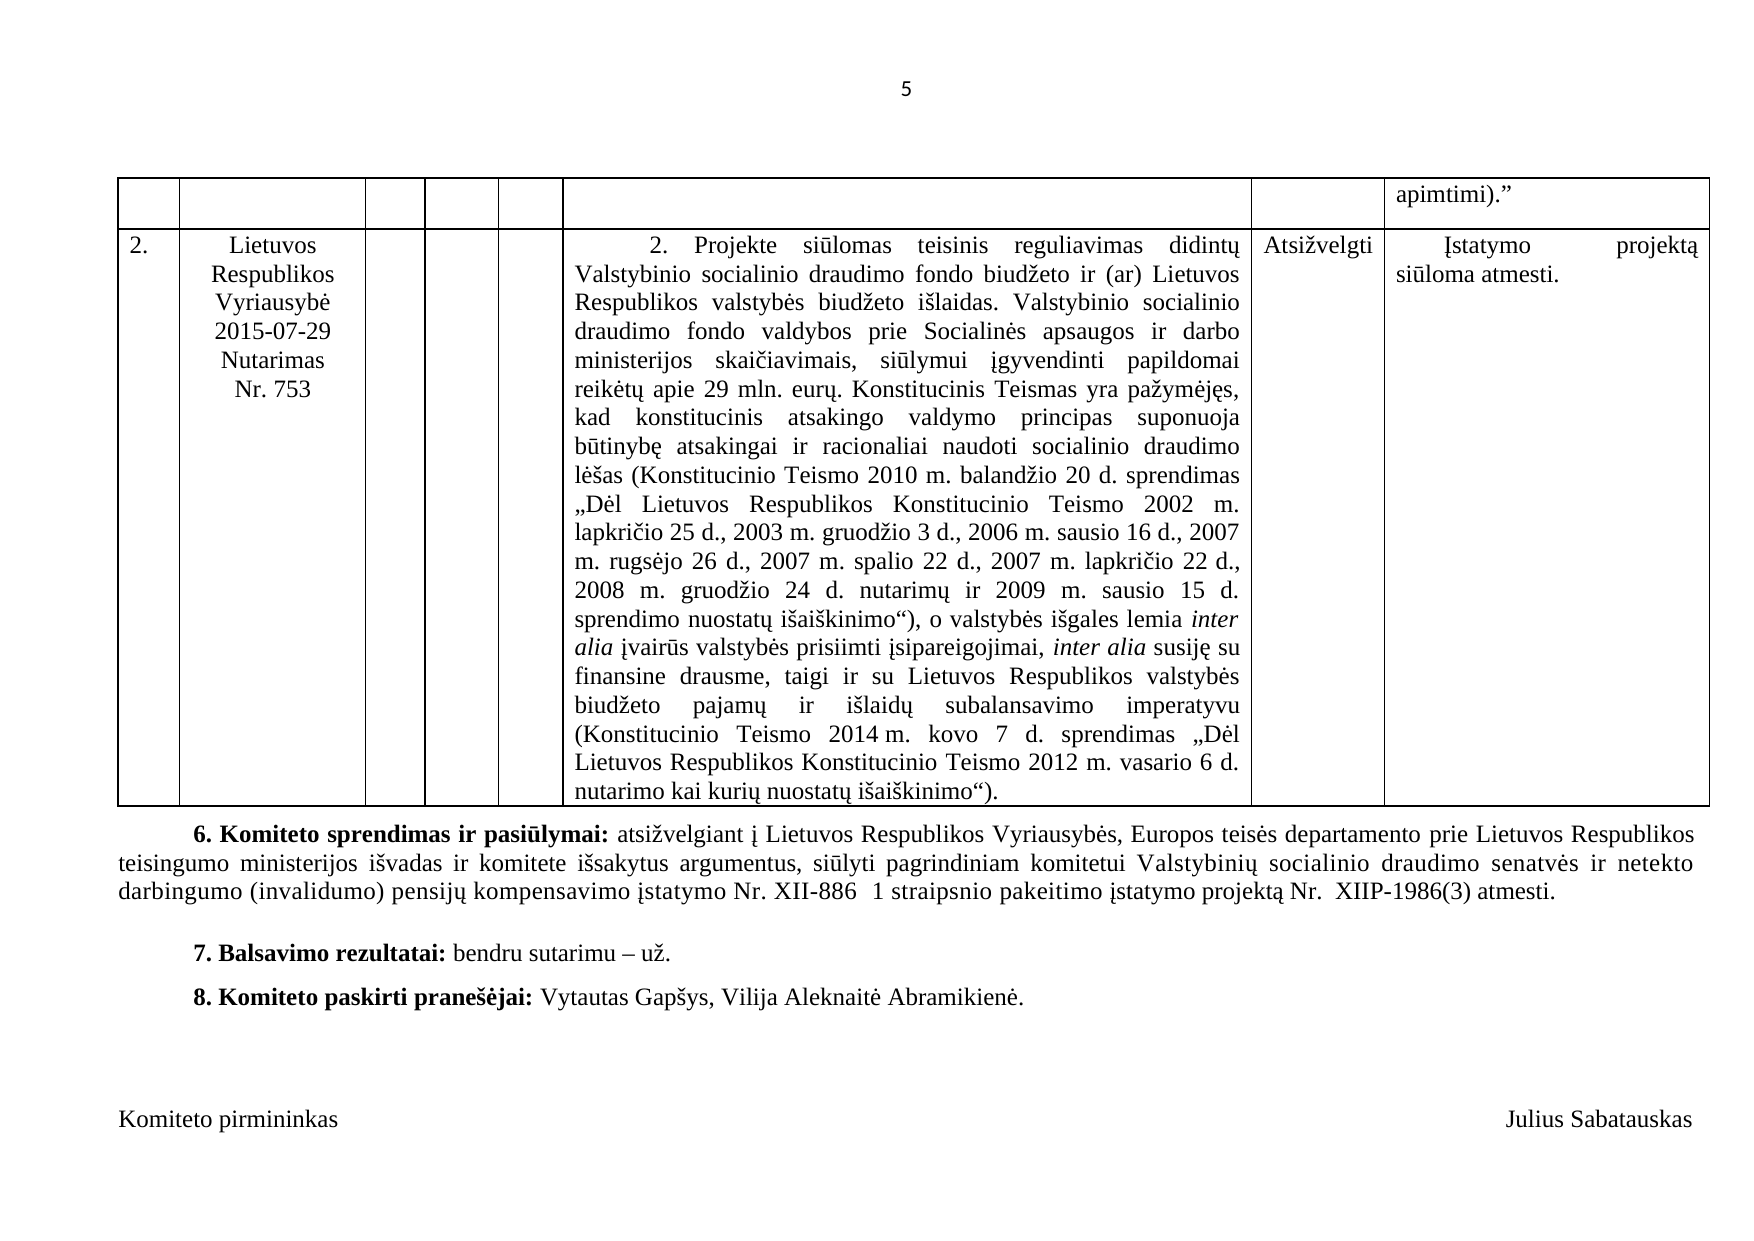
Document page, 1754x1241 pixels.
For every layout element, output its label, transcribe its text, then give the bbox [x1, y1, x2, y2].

text 8. Komiteto paskirti pranešėjai: Vytautas Gapšys, Vilija Aleknaitė Abramikienė. [118, 982, 1694, 1010]
text 7. Balsavimo rezultatai: bendru sutarimu – už. [118, 938, 1694, 967]
table_cell [1252, 179, 1384, 228]
table_cell apimtimi).” [1385, 179, 1709, 228]
table_cell Lietuvos Respublikos Vyriausybė 2015-07-29 Nutarimas Nr. 753 [180, 230, 365, 805]
text 6. Komiteto sprendimas ir pasiūlymai: atsižvelgiant į Lietuvos Respublikos Vyriausybės, Europos teisės departamento prie Lietuvos Respublikos teisingumo ministerijos išvadas ir komitete išsakytus argumentus, siūlyti pagrindiniam komitetui Valstybinių socialinio draudimo senatvės ir netekto darbingumo (invalidumo) pensijų kompensavimo įstatymo Nr. XII-886 1 straipsnio pakeitimo įstatymo projektą Nr. XIIP-1986(3) atmesti. [118, 819, 1694, 905]
table_cell 2. Projekte siūlomas teisinis reguliavimas didintų Valstybinio socialinio draudimo fondo biudžeto ir (ar) Lietuvos Respublikos valstybės biudžeto išlaidas. Valstybinio socialinio draudimo fondo valdybos prie Socialinės apsaugos ir darbo ministerijos skaičiavimais, siūlymui įgyvendinti papildomai reikėtų apie 29 mln. eurų. Konstitucinis Teismas yra pažymėjęs, kad konstitucinis atsakingo valdymo principas suponuoja būtinybę atsakingai ir racionaliai naudoti socialinio draudimo lėšas (Konstitucinio Teismo 2010 m. balandžio 20 d. sprendimas „Dėl Lietuvos Respublikos Konstitucinio Teismo 2002 m. lapkričio 25 d., 2003 m. gruodžio 3 d., 2006 m. sausio 16 d., 2007 m. rugsėjo 26 d., 2007 m. spalio 22 d., 2007 m. lapkričio 22 d., 2008 m. gruodžio 24 d. nutarimų ir 2009 m. sausio 15 d. sprendimo nuostatų išaiškinimo“), o valstybės išgales lemia inter alia įvairūs valstybės prisiimti įsipareigojimai, inter alia susiję su finansine drausme, taigi ir su Lietuvos Respublikos valstybės biudžeto pajamų ir išlaidų subalansavimo imperatyvu (Konstitucinio Teismo 2014 m. kovo 7 d. sprendimas „Dėl Lietuvos Respublikos Konstitucinio Teismo 2012 m. vasario 6 d. nutarimo kai kurių nuostatų išaiškinimo“). [564, 230, 1251, 805]
table_cell [366, 179, 424, 228]
table_cell [426, 230, 498, 805]
table_cell [366, 230, 424, 805]
table_cell [499, 179, 562, 228]
table_cell [119, 179, 179, 228]
table_cell [499, 230, 562, 805]
table_cell [180, 179, 365, 228]
table_cell [426, 179, 498, 228]
table_cell 2. [119, 230, 179, 805]
table_cell Atsižvelgti [1252, 230, 1384, 805]
text Komiteto pirmininkas Julius Sabatauskas [118, 1104, 1694, 1133]
table_cell Įstatymo projektą siūloma atmesti. [1385, 230, 1709, 805]
